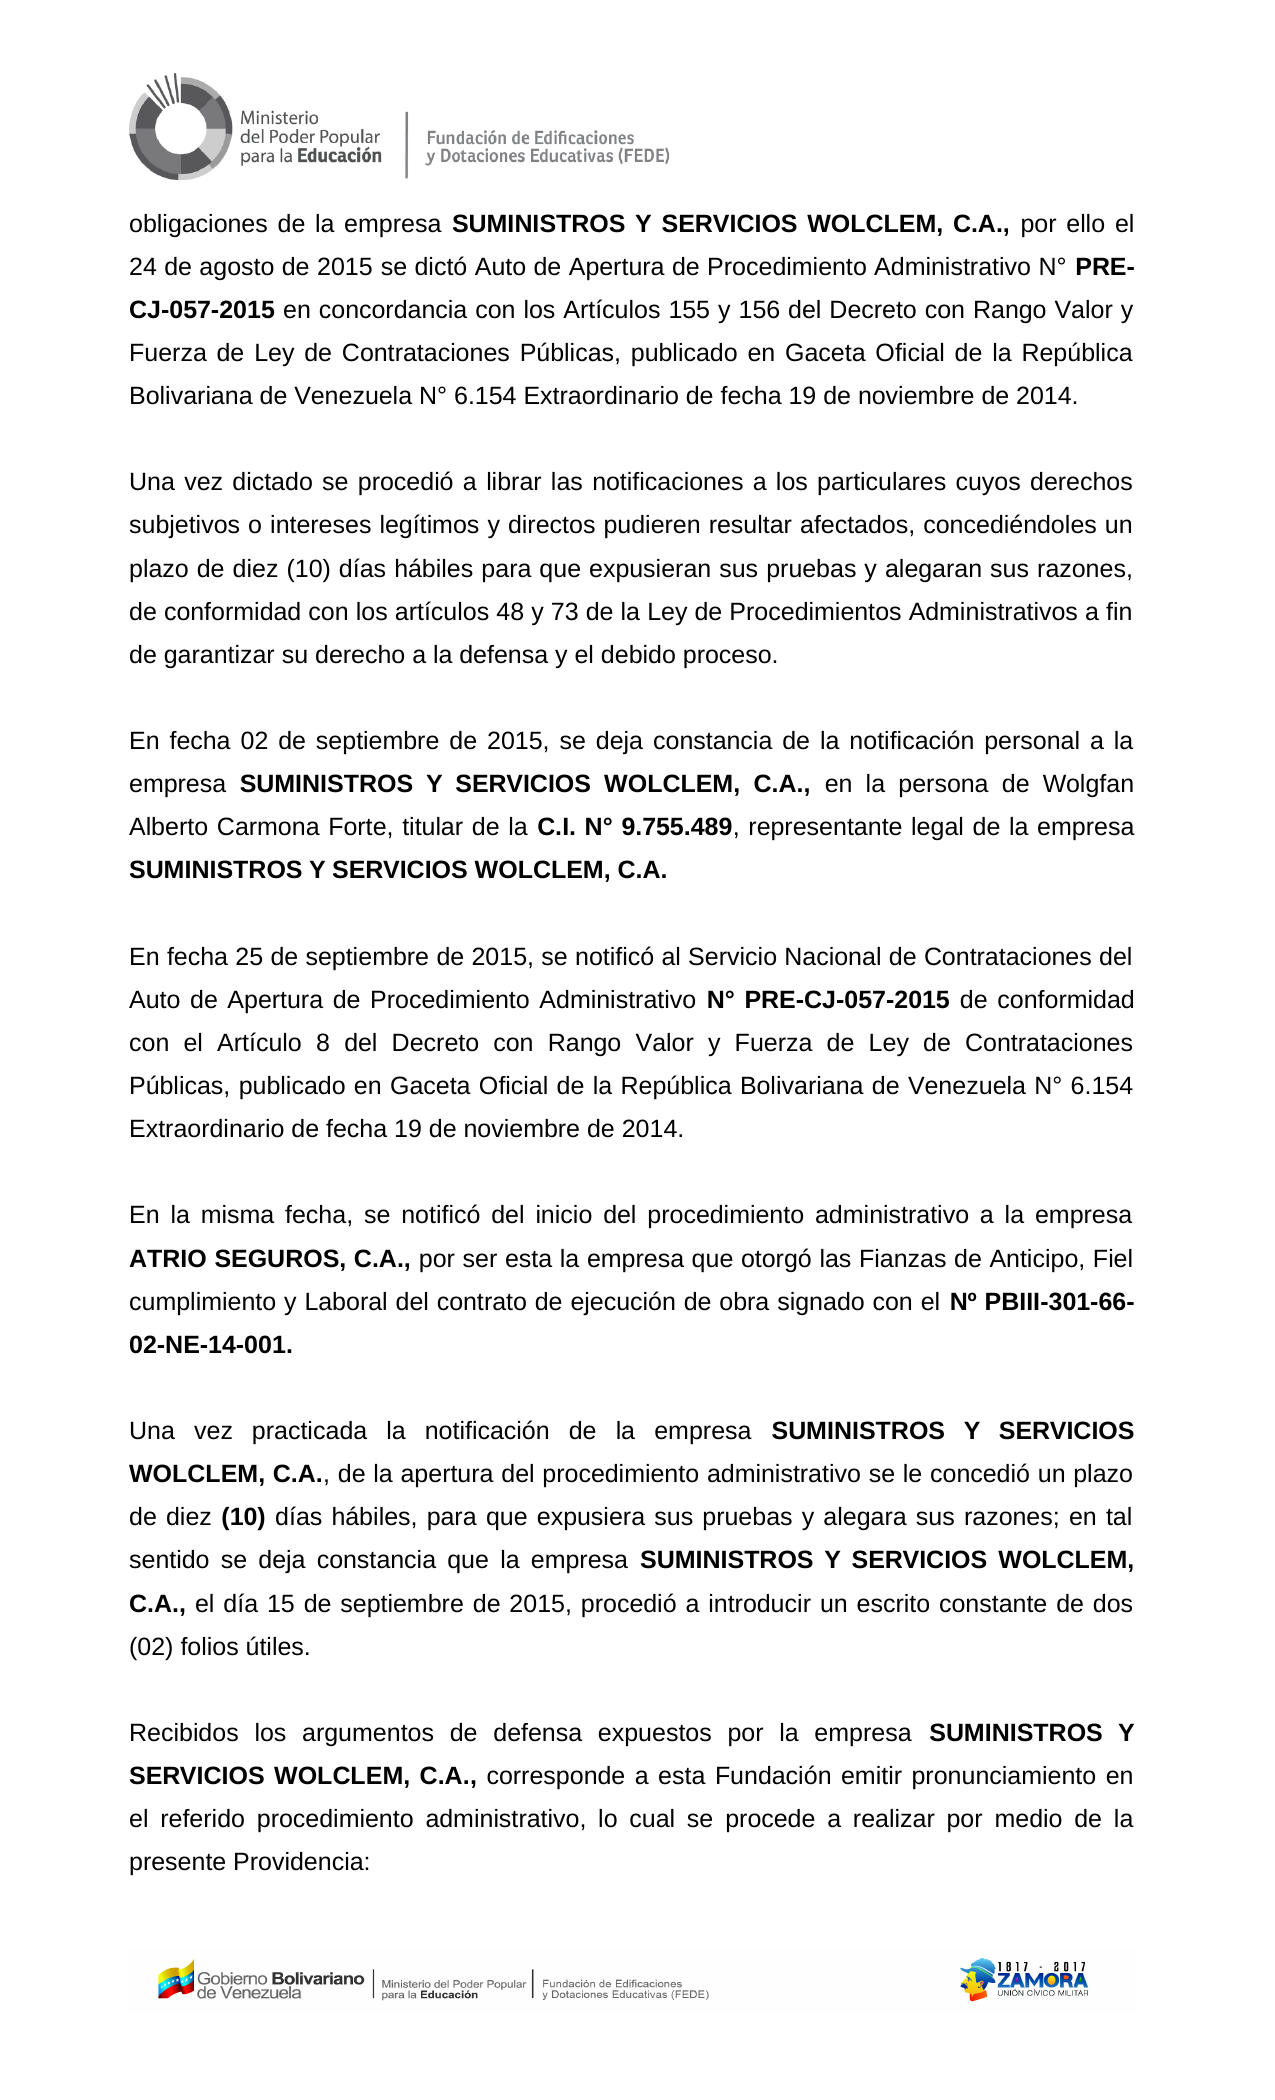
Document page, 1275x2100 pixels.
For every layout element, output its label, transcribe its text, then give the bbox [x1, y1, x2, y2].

picture [129, 73, 670, 180]
picture [126, 1948, 1137, 2013]
text En la misma fecha, se notificó del inicio del procedimiento administrativo a la empresa ATRIO SEGUROS, C.A., por ser esta la empresa que otorgó las Fianzas de Anticipo, Fiel cumplimiento y Laboral del contrato de ejecución de obra signado con el Nº PBIII-301-66-02-NE-14-001. [129, 1200, 1135, 1358]
text Una vez practicada la notificación de la empresa SUMINISTROS Y SERVICIOS WOLCLEM, C.A., de la apertura del procedimiento administrativo se le concedió un plazo de diez (10) días hábiles, para que expusiera sus pruebas y alegara sus razones; en tal sentido se deja constancia que la empresa SUMINISTROS Y SERVICIOS WOLCLEM, C.A., el día 15 de septiembre de 2015, procedió a introducir un escrito constante de dos (02) folios útiles. [129, 1416, 1135, 1660]
text En fecha 02 de septiembre de 2015, se deja constancia de la notificación personal a la empresa SUMINISTROS Y SERVICIOS WOLCLEM, C.A., en la persona de Wolgfan Alberto Carmona Forte, titular de la C.I. N° 9.755.489, representante legal de la empresa SUMINISTROS Y SERVICIOS WOLCLEM, C.A. [129, 726, 1135, 884]
text obligaciones de la empresa SUMINISTROS Y SERVICIOS WOLCLEM, C.A., por ello el 24 de agosto de 2015 se dictó Auto de Apertura de Procedimiento Administrativo N° PRE-CJ-057-2015 en concordancia con los Artículos 155 y 156 del Decreto con Rango Valor y Fuerza de Ley de Contrataciones Públicas, publicado en Gaceta Oficial de la República Bolivariana de Venezuela N° 6.154 Extraordinario de fecha 19 de noviembre de 2014. [129, 208, 1135, 410]
text Una vez dictado se procedió a librar las notificaciones a los particulares cuyos derechos subjetivos o intereses legítimos y directos pudieren resultar afectados, concediéndoles un plazo de diez (10) días hábiles para que expusieran sus pruebas y alegaran sus razones, de conformidad con los artículos 48 y 73 de la Ley de Procedimientos Administrativos a fin de garantizar su derecho a la defensa y el debido proceso. [129, 467, 1135, 668]
text En fecha 25 de septiembre de 2015, se notificó al Servicio Nacional de Contrataciones del Auto de Apertura de Procedimiento Administrativo N° PRE-CJ-057-2015 de conformidad con el Artículo 8 del Decreto con Rango Valor y Fuerza de Ley de Contrataciones Públicas, publicado en Gaceta Oficial de la República Bolivariana de Venezuela N° 6.154 Extraordinario de fecha 19 de noviembre de 2014. [129, 942, 1135, 1143]
text Recibidos los argumentos de defensa expuestos por la empresa SUMINISTROS Y SERVICIOS WOLCLEM, C.A., corresponde a esta Fundación emitir pronunciamiento en el referido procedimiento administrativo, lo cual se procede a realizar por medio de la presente Providencia: [129, 1718, 1135, 1876]
